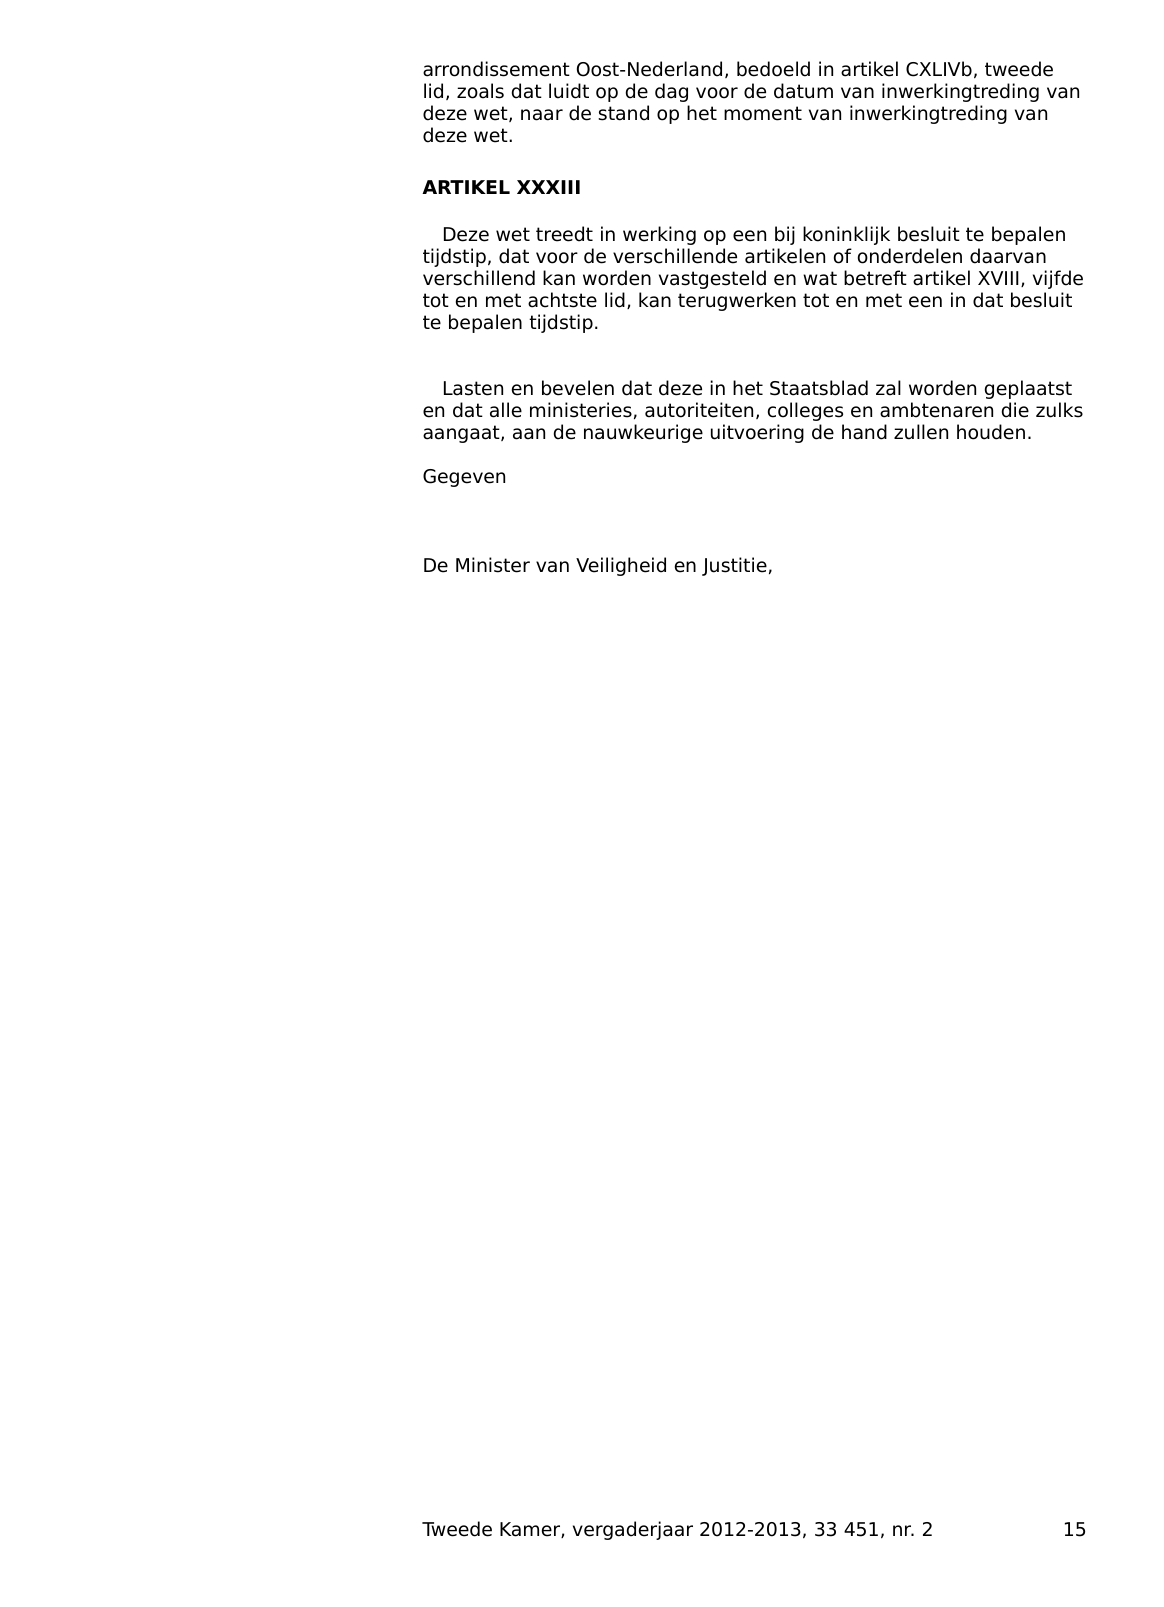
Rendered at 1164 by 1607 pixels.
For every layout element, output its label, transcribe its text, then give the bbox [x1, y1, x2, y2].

subtitle ARTIKEL XXXIII [422, 177, 1087, 199]
text Deze wet treedt in werking op een bij koninklijk besluit te bepalen tijdstip, dat voor de verschillende artikelen of onderdelen daarvan verschillend kan worden vastgesteld en wat betreft artikel XVIII, vijfde tot en met achtste lid, kan terugwerken tot en met een in dat besluit te bepalen tijdstip. [422, 224, 1087, 334]
text Lasten en bevelen dat deze in het Staatsblad zal worden geplaatst en dat alle ministeries, autoriteiten, colleges en ambtenaren die zulks aangaat, aan de nauwkeurige uitvoering de hand zullen houden. [422, 378, 1087, 444]
text De Minister van Veiligheid en Justitie, [422, 555, 1087, 577]
text arrondissement Oost-Nederland, bedoeld in artikel CXLIVb, tweede lid, zoals dat luidt op de dag voor de datum van inwerkingtreding van deze wet, naar de stand op het moment van inwerkingtreding van deze wet. [422, 59, 1087, 147]
text Gegeven [422, 466, 1087, 488]
